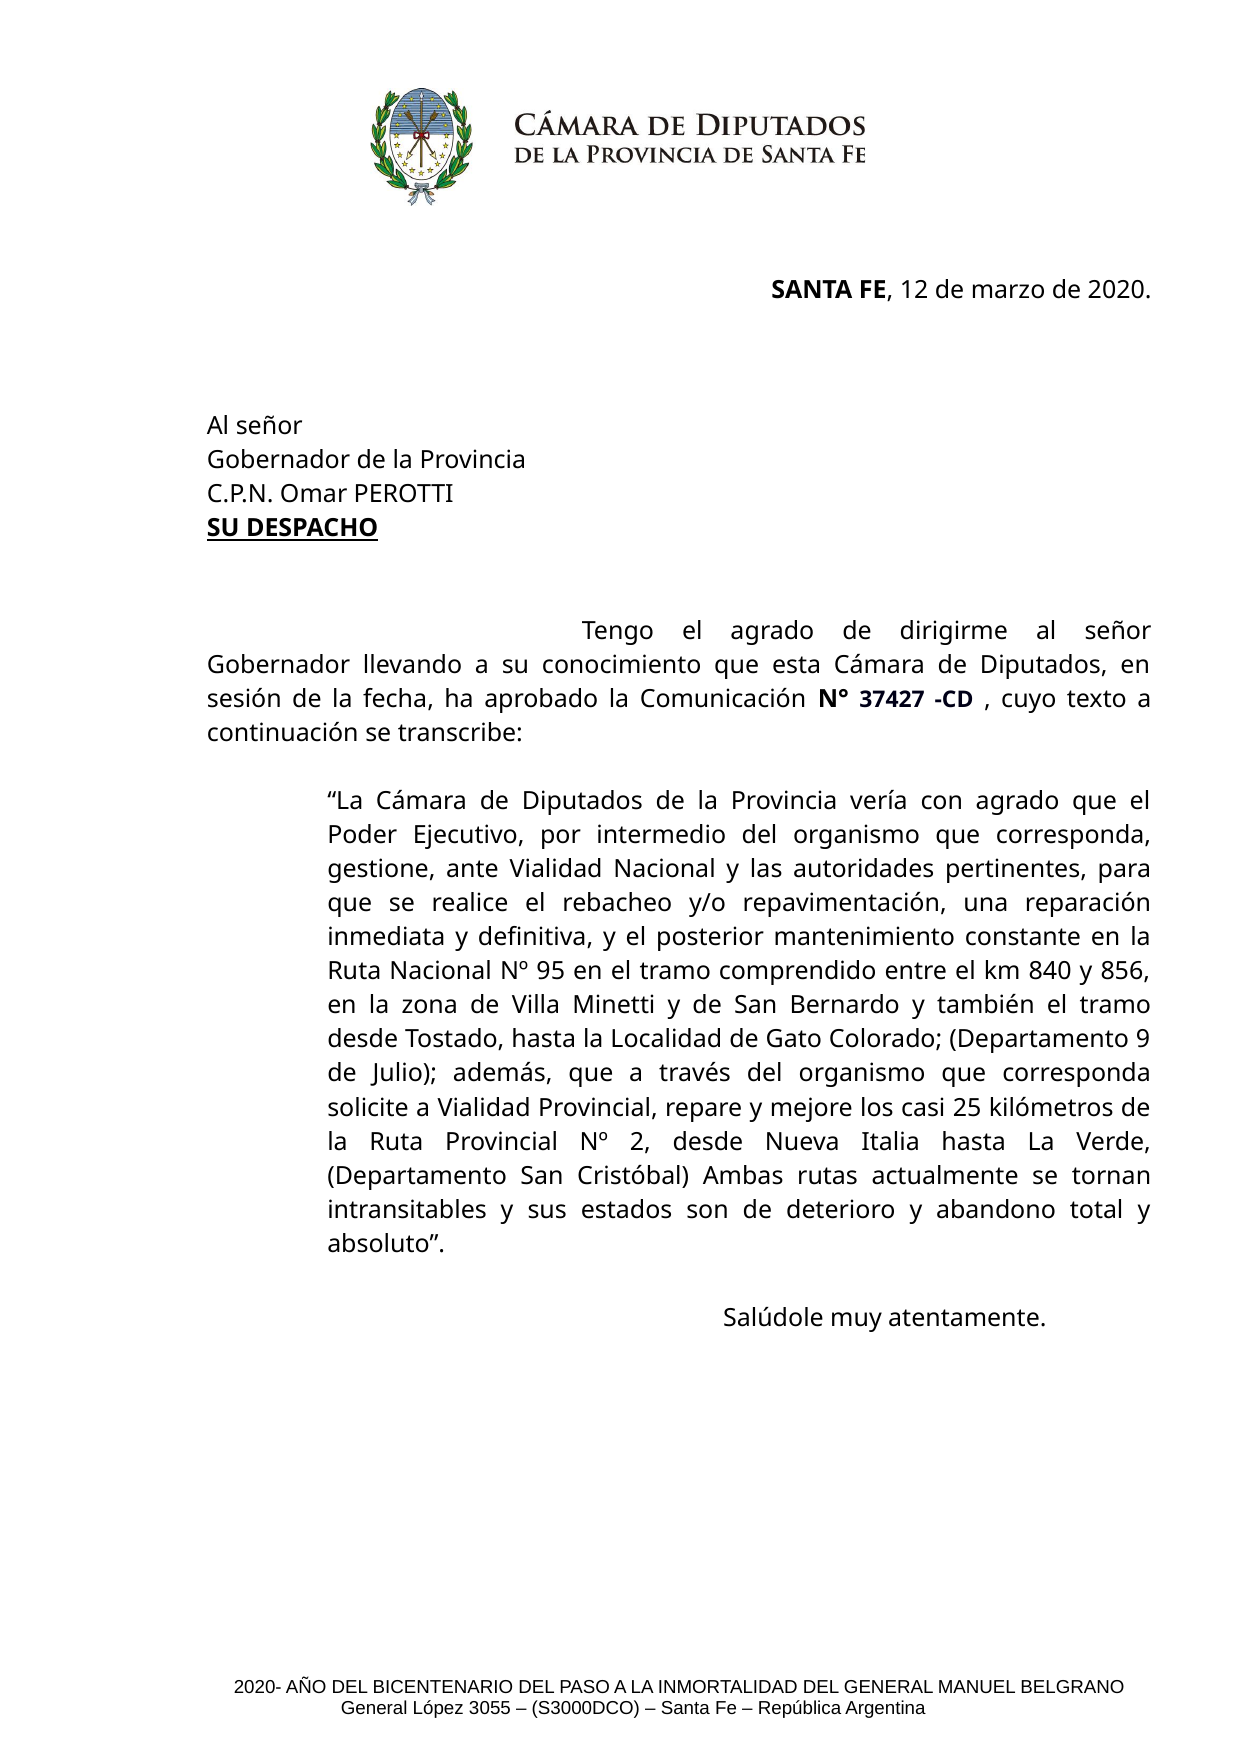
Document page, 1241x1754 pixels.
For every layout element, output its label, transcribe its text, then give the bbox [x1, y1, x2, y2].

picture [370, 88, 866, 210]
text “La Cámara de Diputados de la Provincia vería con agrado que el Poder Ejecutivo, por intermedio del organismo que corresponda, gestione, ante Vialidad Nacional y las autoridades pertinentes, para que se realice el rebacheo y/o repavimentación, una reparación inmediata y definitiva, y el posterior mantenimiento constante en la Ruta Nacional Nº 95 en el tramo comprendido entre el km 840 y 856, en la zona de Villa Minetti y de San Bernardo y también el tramo desde Tostado, hasta la Localidad de Gato Colorado; (Departamento 9 de Julio); además, que a través del organismo que corresponda solicite a Vialidad Provincial, repare y mejore los casi 25 kilómetros de la Ruta Provincial Nº 2, desde Nueva Italia hasta La Verde, (Departamento San Cristóbal) Ambas rutas actualmente se tornan intransitables y sus estados son de deterioro y abandono total y absoluto”. [327, 783, 1152, 1259]
text Gobernador de la Provincia [207, 442, 1152, 476]
text Salúdole muy atentamente. [649, 1299, 1152, 1333]
text Al señor [207, 408, 1152, 442]
text Tengo el agrado de dirigirme al señor Gobernador llevando a su conocimiento que esta Cámara de Diputados, en sesión de la fecha, ha aprobado la Comunicación N° 37427 -CD , cuyo texto a continuación se transcribe: [207, 612, 1152, 748]
text C.P.N. Omar PEROTTI [207, 476, 1152, 510]
text SU DESPACHO [207, 510, 1152, 544]
text SANTA FE, 12 de marzo de 2020. [207, 272, 1152, 306]
